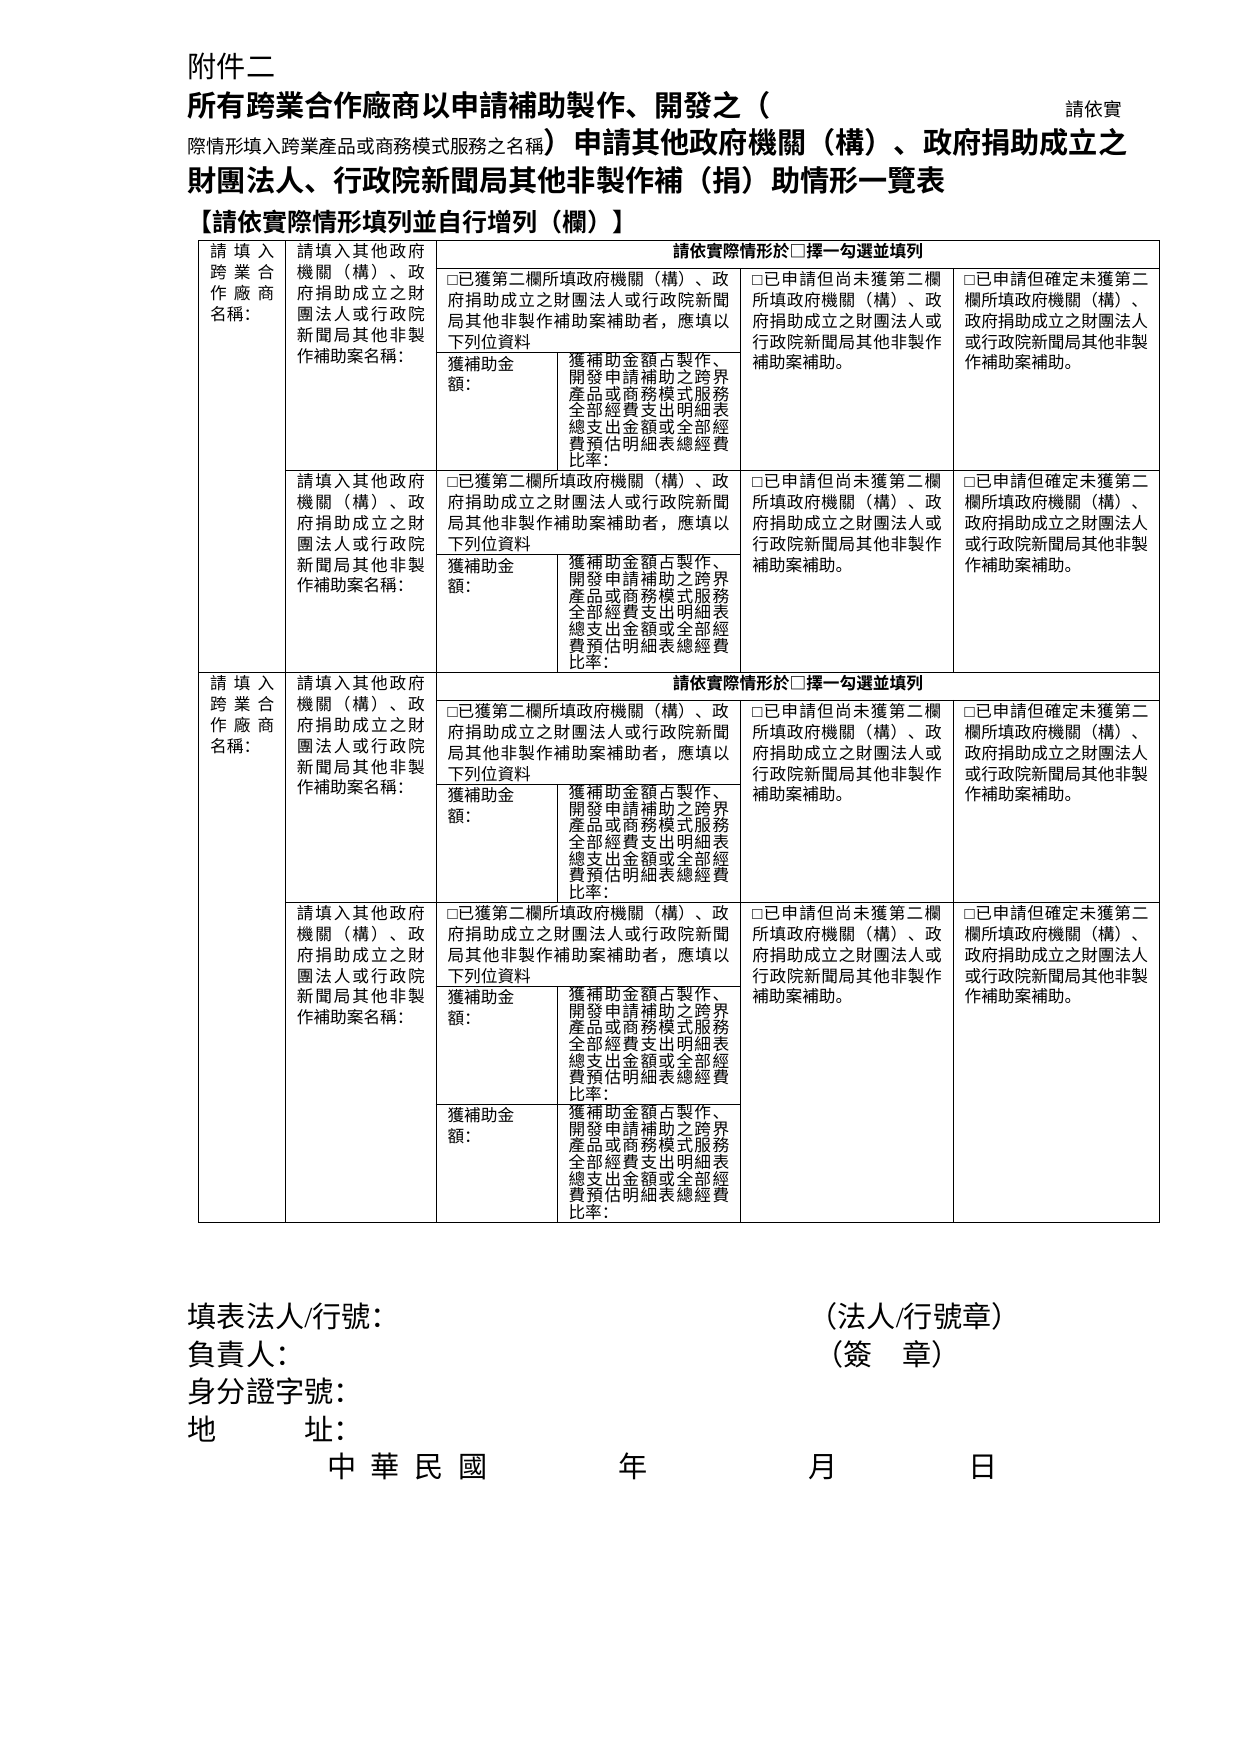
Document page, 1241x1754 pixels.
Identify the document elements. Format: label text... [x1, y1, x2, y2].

table_cell □已獲第二欄所填政府機關（構）、政府捐助成立之財團法人或行政院新聞局其他非製作補助案補助者，應填以下列位資料 [437, 701, 740, 784]
text 填表法人/行號： （法人/行號章） [187, 1298, 1137, 1335]
table_cell □已申請但尚未獲第二欄所填政府機關（構）、政府捐助成立之財團法人或行政院新聞局其他非製作補助案補助。 [741, 903, 953, 1222]
table_cell □已申請但確定未獲第二欄所填政府機關（構）、政府捐助成立之財團法人或行政院新聞局其他非製作補助案補助。 [954, 701, 1159, 902]
table_cell □已申請但確定未獲第二欄所填政府機關（構）、政府捐助成立之財團法人或行政院新聞局其他非製作補助案補助。 [954, 903, 1159, 1222]
table_cell 獲補助金額占製作、開發申請補助之跨界產品或商務模式服務全部經費支出明細表總支出金額或全部經費預估明細表總經費比率： [558, 353, 740, 470]
table_cell □已申請但尚未獲第二欄所填政府機關（構）、政府捐助成立之財團法人或行政院新聞局其他非製作補助案補助。 [741, 701, 953, 902]
table_cell 請填入跨業合作廠商名稱： [199, 673, 285, 1222]
table_cell □已申請但確定未獲第二欄所填政府機關（構）、政府捐助成立之財團法人或行政院新聞局其他非製作補助案補助。 [954, 269, 1159, 470]
table_cell 獲補助金額： [437, 555, 557, 672]
text 附件二 [187, 44, 1137, 86]
text 身分證字號： [187, 1373, 1137, 1410]
table_cell 獲補助金額： [437, 353, 557, 470]
table_cell 獲補助金額： [437, 1105, 557, 1222]
table_cell 獲補助金額占製作、開發申請補助之跨界產品或商務模式服務全部經費支出明細表總支出金額或全部經費預估明細表總經費比率： [558, 987, 740, 1104]
table_header 請填入跨業合作廠商名稱： [199, 241, 285, 672]
table_cell □已申請但尚未獲第二欄所填政府機關（構）、政府捐助成立之財團法人或行政院新聞局其他非製作補助案補助。 [741, 269, 953, 470]
table_header 請填入其他政府機關（構）、政府捐助成立之財團法人或行政院新聞局其他非製作補助案名稱： [286, 241, 436, 470]
text 地 址： [187, 1410, 1137, 1448]
table_cell 請填入其他政府機關（構）、政府捐助成立之財團法人或行政院新聞局其他非製作補助案名稱： [286, 471, 436, 672]
table_cell 獲補助金額占製作、開發申請補助之跨界產品或商務模式服務全部經費支出明細表總支出金額或全部經費預估明細表總經費比率： [558, 785, 740, 902]
table_cell 請填入其他政府機關（構）、政府捐助成立之財團法人或行政院新聞局其他非製作補助案名稱： [286, 903, 436, 1222]
table_cell 獲補助金額占製作、開發申請補助之跨界產品或商務模式服務全部經費支出明細表總支出金額或全部經費預估明細表總經費比率： [558, 1105, 740, 1222]
text 【請依實際情形填列並自行增列（欄）】 [187, 198, 1137, 240]
table_cell 請填入其他政府機關（構）、政府捐助成立之財團法人或行政院新聞局其他非製作補助案名稱： [286, 673, 436, 902]
text 所有跨業合作廠商以申請補助製作、開發之（ 請依實際情形填入跨業產品或商務模式服務之名稱）申請其他政府機關（構）、政府捐助成立之財團法人、行政院新聞局其他非製作補（捐）助情形一覽表 [187, 86, 1137, 198]
text 中 華 民 國 年 月 日 [187, 1448, 1137, 1485]
table_cell 獲補助金額： [437, 987, 557, 1104]
table_cell □已獲第二欄所填政府機關（構）、政府捐助成立之財團法人或行政院新聞局其他非製作補助案補助者，應填以下列位資料 [437, 471, 740, 554]
table_cell 獲補助金額占製作、開發申請補助之跨界產品或商務模式服務全部經費支出明細表總支出金額或全部經費預估明細表總經費比率： [558, 555, 740, 672]
table_cell 請依實際情形於□擇一勾選並填列 [437, 673, 1159, 700]
table_cell □已申請但尚未獲第二欄所填政府機關（構）、政府捐助成立之財團法人或行政院新聞局其他非製作補助案補助。 [741, 471, 953, 672]
table_cell 獲補助金額： [437, 785, 557, 902]
text 負責人： （簽 章） [187, 1335, 1137, 1373]
table_cell □已獲第二欄所填政府機關（構）、政府捐助成立之財團法人或行政院新聞局其他非製作補助案補助者，應填以下列位資料 [437, 269, 740, 352]
table_cell □已申請但確定未獲第二欄所填政府機關（構）、政府捐助成立之財團法人或行政院新聞局其他非製作補助案補助。 [954, 471, 1159, 672]
table_header 請依實際情形於□擇一勾選並填列 [437, 241, 1159, 268]
table_cell □已獲第二欄所填政府機關（構）、政府捐助成立之財團法人或行政院新聞局其他非製作補助案補助者，應填以下列位資料 [437, 903, 740, 986]
